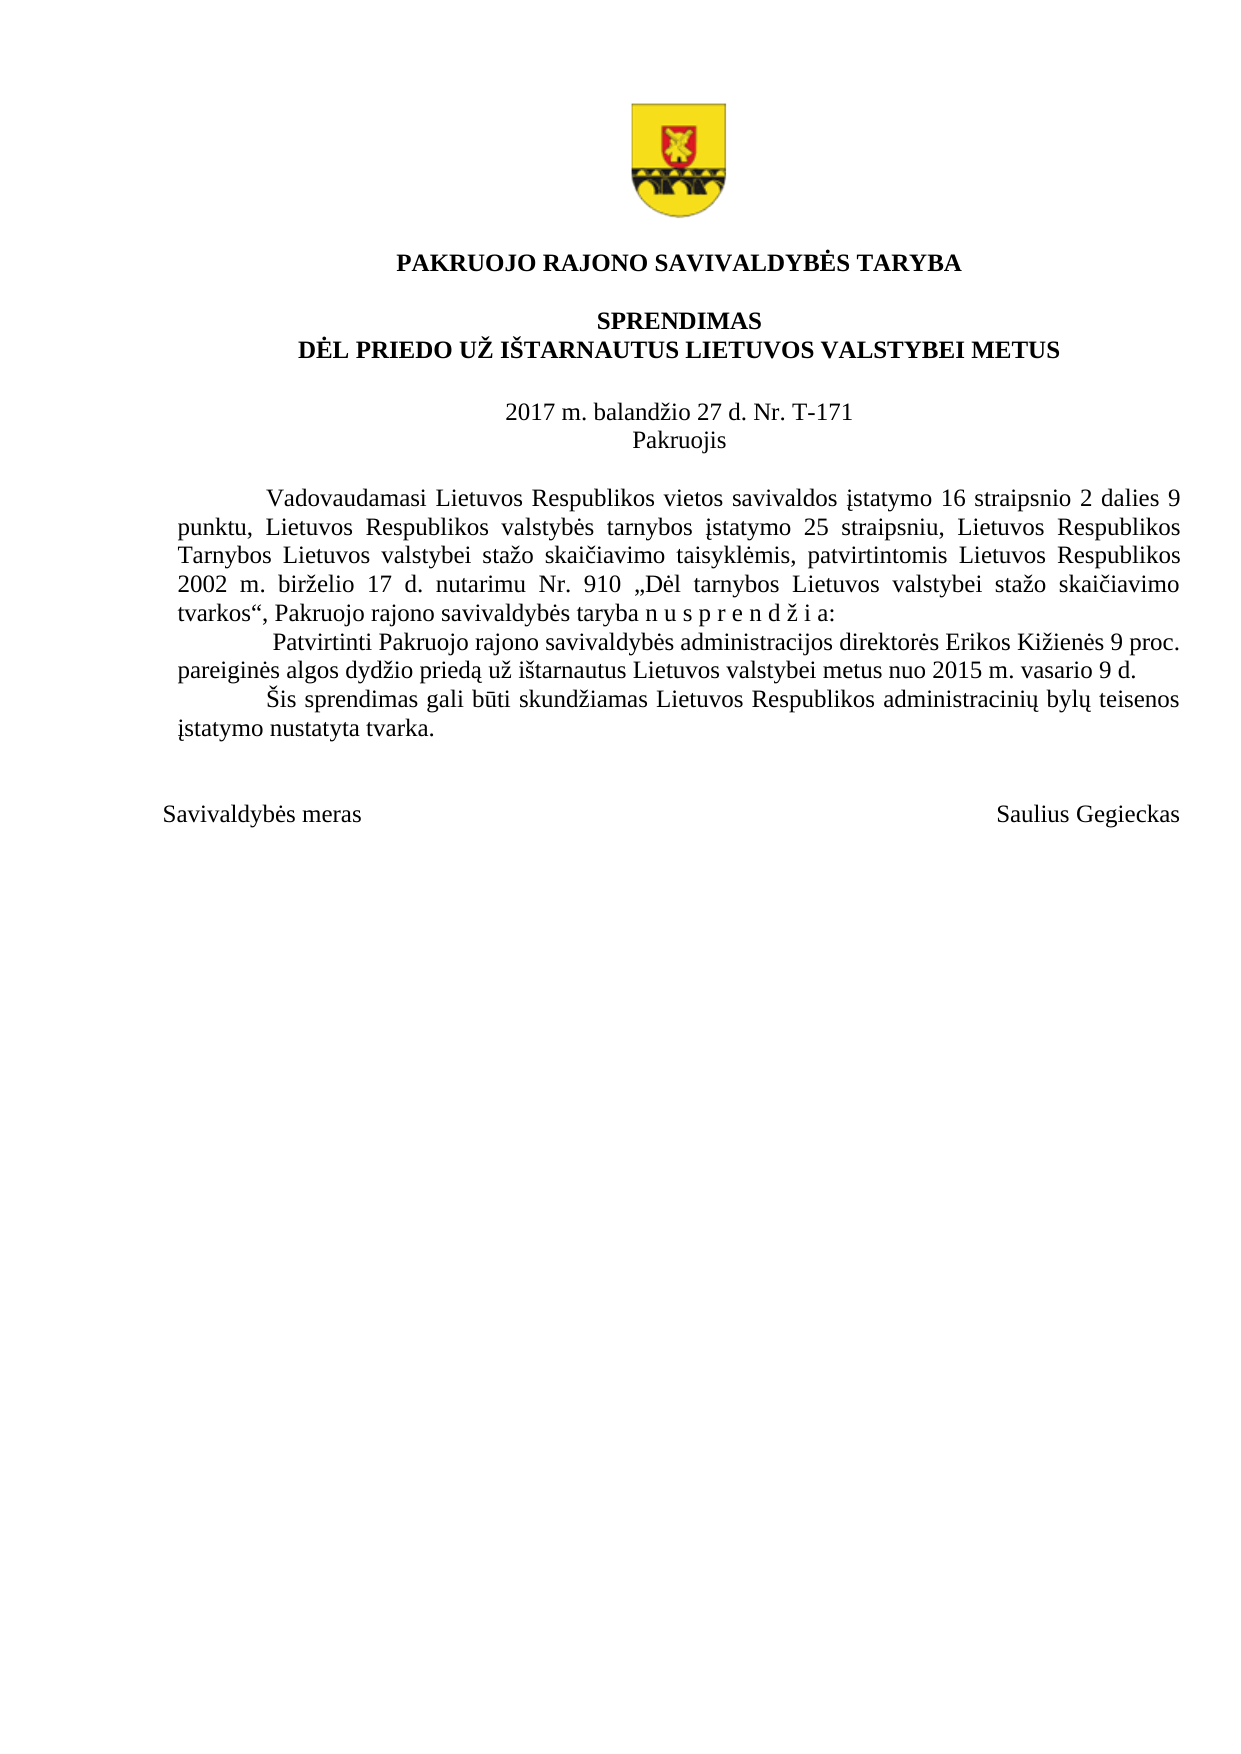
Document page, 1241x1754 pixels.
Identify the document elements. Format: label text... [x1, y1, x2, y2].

text PAKRUOJO RAJONO SAVIVALDYBĖS TARYBA [177, 248, 1181, 277]
text DĖL PRIEDO UŽ IŠTARNAUTUS LIETUVOS VALSTYBEI METUS [177, 335, 1181, 363]
text Savivaldybės meras Saulius Gegieckas [162, 799, 1181, 828]
text Patvirtinti Pakruojo rajono savivaldybės administracijos direktorės Erikos Kižienės 9 proc. pareiginės algos dydžio priedą už ištarnautus Lietuvos valstybei metus nuo 2015 m. vasario 9 d. [177, 627, 1181, 684]
text SPRENDIMAS [177, 306, 1181, 335]
table_cell [163, 914, 1063, 943]
text 2017 m. balandžio 27 d. Nr. T-171 [177, 397, 1181, 425]
text Vadovaudamasi Lietuvos Respublikos vietos savivaldos įstatymo 16 straipsnio 2 dalies 9 punktu, Lietuvos Respublikos valstybės tarnybos įstatymo 25 straipsniu, Lietuvos Respublikos Tarnybos Lietuvos valstybei stažo skaičiavimo taisyklėmis, patvirtintomis Lietuvos Respublikos 2002 m. birželio 17 d. nutarimu Nr. 910 „Dėl tarnybos Lietuvos valstybei stažo skaičiavimo tvarkos“, Pakruojo rajono savivaldybės taryba n u s p r e n d ž i a: [177, 483, 1181, 627]
text Šis sprendimas gali būti skundžiamas Lietuvos Respublikos administracinių bylų teisenos įstatymo nustatyta tvarka. [177, 684, 1181, 742]
subtitle Pakruojis [177, 425, 1181, 454]
table_header [163, 885, 1063, 914]
